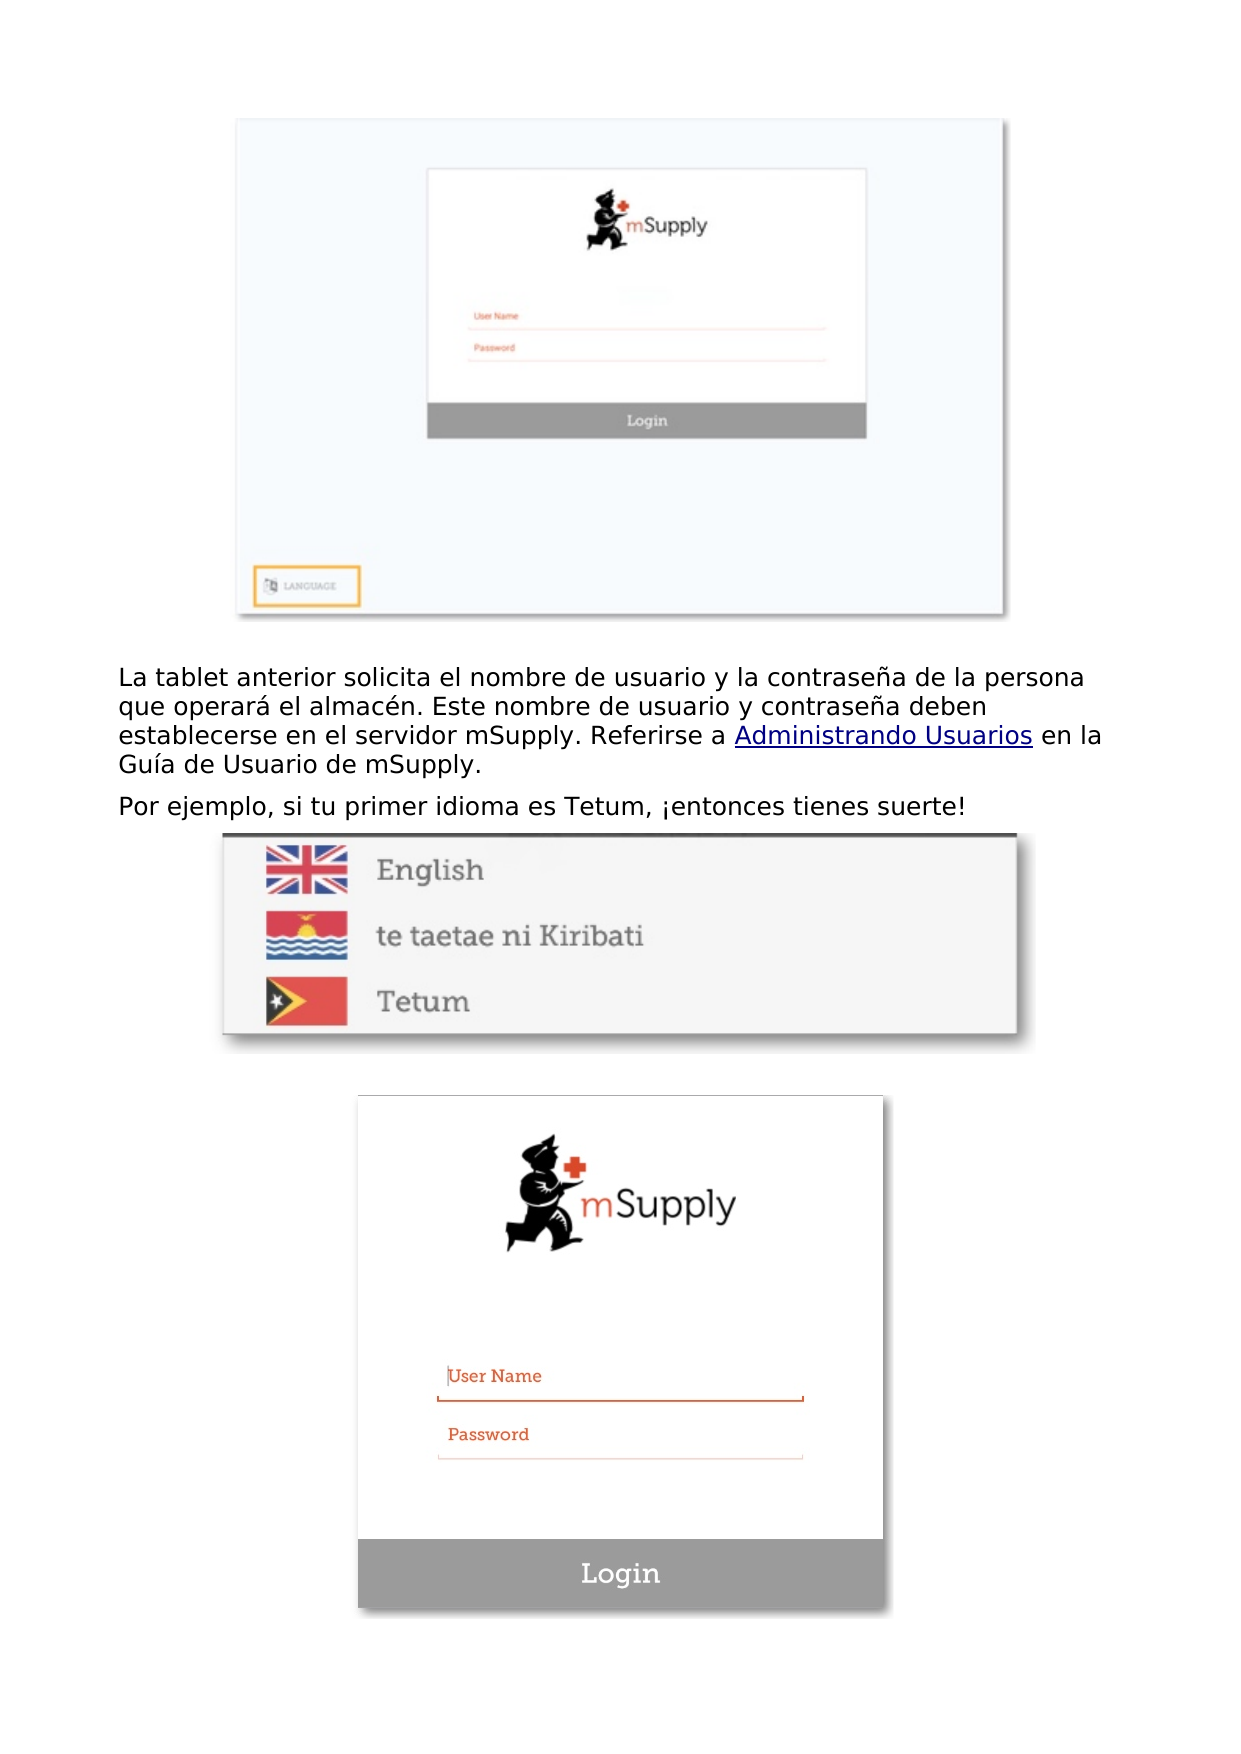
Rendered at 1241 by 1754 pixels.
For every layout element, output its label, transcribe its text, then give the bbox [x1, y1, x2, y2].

text La tablet anterior solicita el nombre de usuario y la contraseña de la persona que operará el almacén. Este nombre de usuario y contraseña deben establecerse en el servidor mSupply. Referirse a Administrando Usuarios en la Guía de Usuario de mSupply. [118, 663, 1122, 779]
picture [229, 118, 1011, 622]
picture [204, 833, 1036, 1054]
text Por ejemplo, si tu primer idioma es Tetum, ¡entonces tienes suerte! [118, 792, 1122, 821]
picture [346, 1095, 894, 1619]
